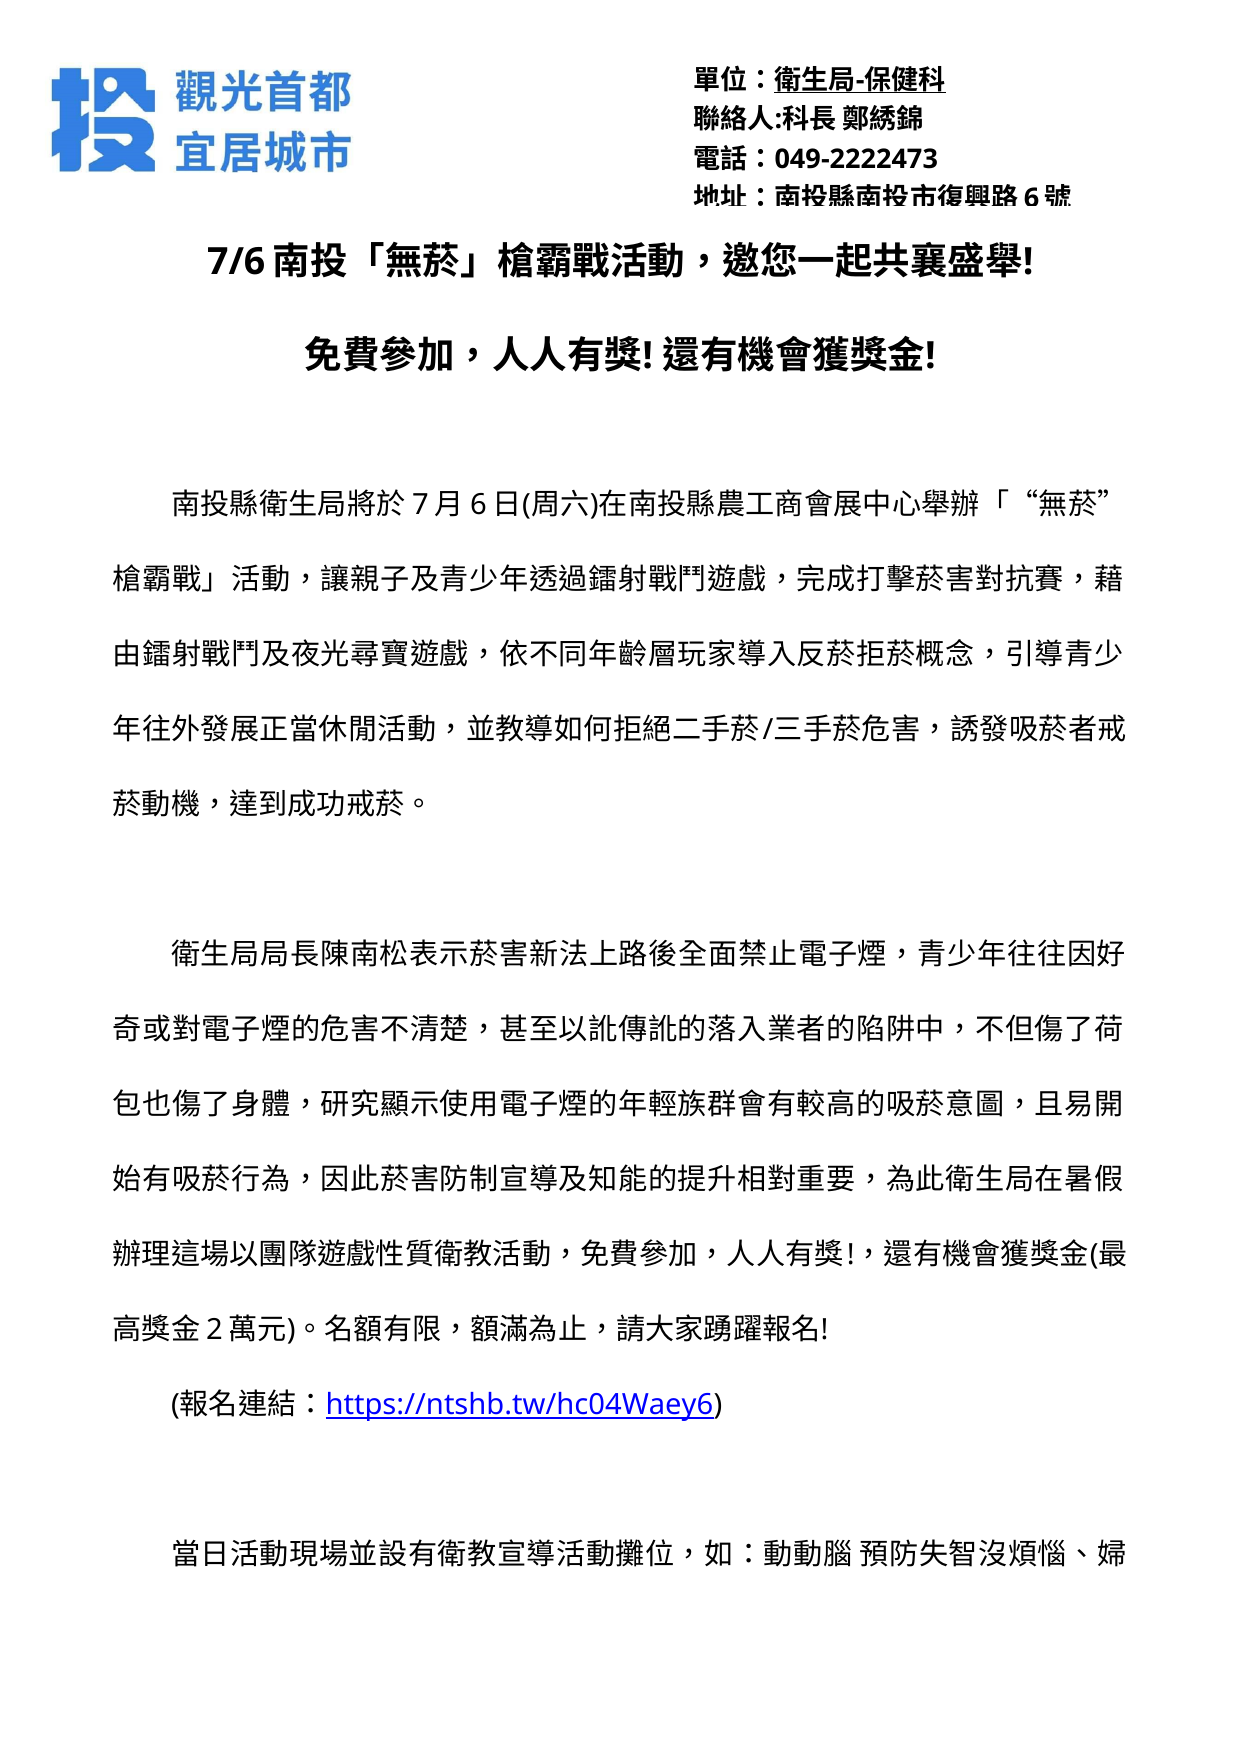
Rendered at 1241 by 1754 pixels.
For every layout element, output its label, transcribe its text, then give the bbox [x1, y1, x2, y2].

text 聯絡人:科長 鄭綉錦 電話：049-2222473 [693, 97, 1102, 176]
picture [40, 62, 363, 175]
text (報名連結：https://ntshb.tw/hc04Waey6) [112, 1364, 1128, 1439]
text 當日活動現場並設有衛教宣導活動攤位，如：動動腦 預防失智沒煩惱、婦 [112, 1514, 1128, 1589]
text 南投縣衛生局將於7月6日(周六)在南投縣農工商會展中心舉辦「“無菸”槍霸戰」活動，讓親子及青少年透過鐳射戰鬥遊戲，完成打擊菸害對抗賽，藉由鐳射戰鬥及夜光尋寶遊戲，依不同年齡層玩家導入反菸拒菸概念，引導青少年往外發展正當休閒活動，並教導如何拒絕二手菸/三手菸危害，誘發吸菸者戒菸動機，達到成功戒菸。 [112, 464, 1128, 839]
text 單位：衛生局-保健科 [693, 58, 1102, 97]
text 7/6南投「無菸」槍霸戰活動，邀您一起共襄盛舉! [112, 221, 1128, 296]
text 免費參加，人人有獎! 還有機會獲獎金! [112, 314, 1128, 389]
text 衛生局局長陳南松表示菸害新法上路後全面禁止電子煙，青少年往往因好奇或對電子煙的危害不清楚，甚至以訛傳訛的落入業者的陷阱中，不但傷了荷包也傷了身體，研究顯示使用電子煙的年輕族群會有較高的吸菸意圖，且易開始有吸菸行為，因此菸害防制宣導及知能的提升相對重要，為此衛生局在暑假辦理這場以團隊遊戲性質衛教活動，免費參加，人人有獎!，還有機會獲獎金(最高獎金2萬元)。名額有限，額滿為止，請大家踴躍報名! [112, 914, 1128, 1364]
text 地址：南投縣南投市復興路6號 [693, 176, 1102, 206]
